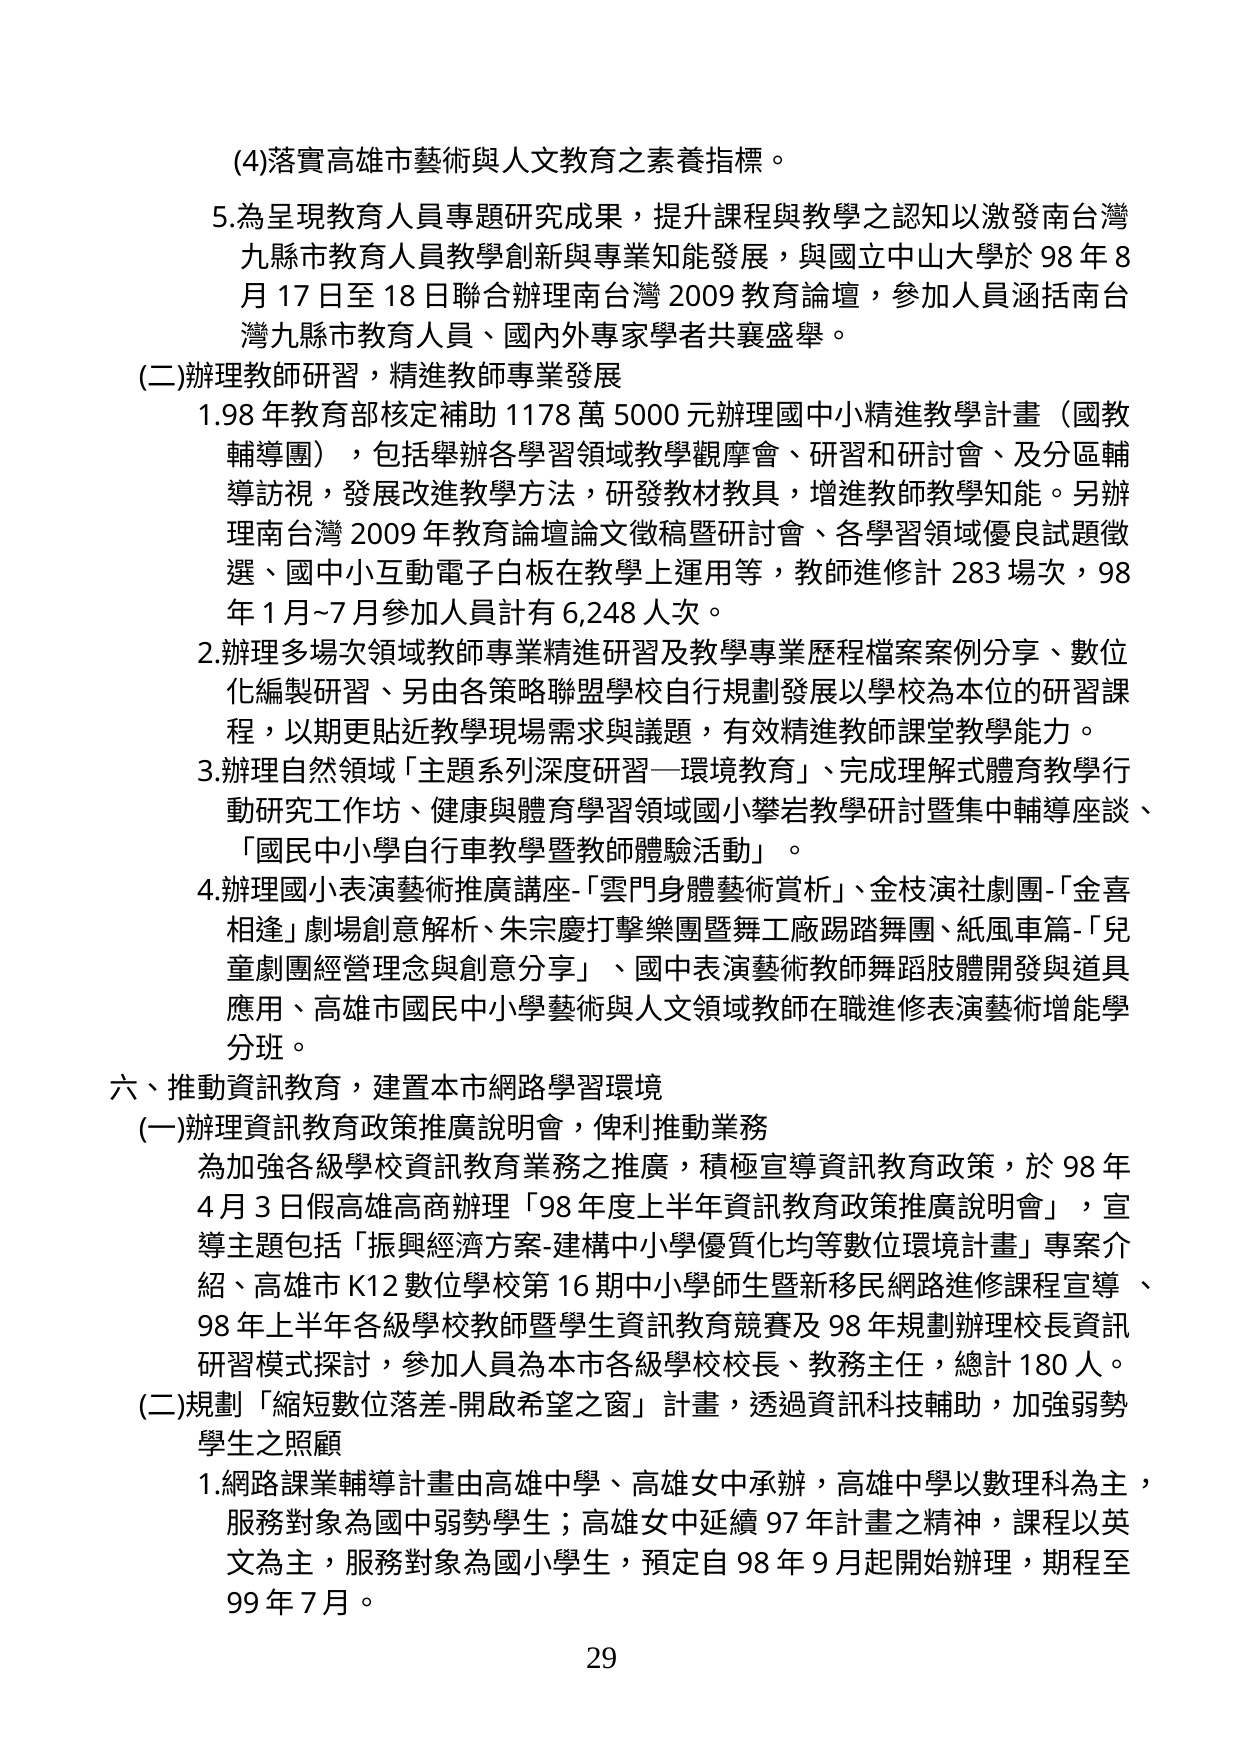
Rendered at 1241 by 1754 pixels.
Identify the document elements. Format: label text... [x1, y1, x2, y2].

text 六、推動資訊教育，建置本市網路學習環境 [109, 1067, 1131, 1106]
text 1.網路課業輔導計畫由高雄中學、高雄女中承辦，高雄中學以數理科為主，服務對象為國中弱勢學生；高雄女中延續97年計畫之精神，課程以英文為主，服務對象為國小學生，預定自98年9月起開始辦理，期程至99年7月。 [197, 1463, 1131, 1621]
text 1.98年教育部核定補助1178萬5000元辦理國中小精進教學計畫（國教輔導團），包括舉辦各學習領域教學觀摩會、研習和研討會、及分區輔導訪視，發展改進教學方法，研發教材教具，增進教師教學知能。另辦理南台灣2009年教育論壇論文徵稿暨研討會、各學習領域優良試題徵選、國中小互動電子白板在教學上運用等，教師進修計283場次，98年1月~7月參加人員計有6,248人次。 [197, 394, 1131, 631]
text 5.為呈現教育人員專題研究成果，提升課程與教學之認知以激發南台灣九縣市教育人員教學創新與專業知能發展，與國立中山大學於98年8月17日至18日聯合辦理南台灣2009教育論壇，參加人員涵括南台灣九縣市教育人員、國內外專家學者共襄盛舉。 [211, 196, 1131, 354]
text (二)規劃「縮短數位落差-開啟希望之窗」計畫，透過資訊科技輔助，加強弱勢學生之照顧 [138, 1383, 1131, 1463]
text 4.辦理國小表演藝術推廣講座-「雲門身體藝術賞析」、金枝演社劇團-「金喜相逢」劇場創意解析、朱宗慶打擊樂團暨舞工廠踢踏舞團、紙風車篇-「兒童劇團經營理念與創意分享」、國中表演藝術教師舞蹈肢體開發與道具應用、高雄市國民中小學藝術與人文領域教師在職進修表演藝術增能學分班。 [197, 869, 1131, 1067]
text 3.辦理自然領域「主題系列深度研習─環境教育」、完成理解式體育教學行動研究工作坊、健康與體育學習領域國小攀岩教學研討暨集中輔導座談、「國民中小學自行車教學暨教師體驗活動」。 [197, 750, 1131, 869]
text 為加強各級學校資訊教育業務之推廣，積極宣導資訊教育政策，於98年4月3日假高雄高商辦理「98年度上半年資訊教育政策推廣說明會」，宣導主題包括「振興經濟方案-建構中小學優質化均等數位環境計畫」專案介紹、高雄市K12數位學校第16期中小學師生暨新移民網路進修課程宣導、98年上半年各級學校教師暨學生資訊教育競賽及98年規劃辦理校長資訊研習模式探討，參加人員為本市各級學校校長、教務主任，總計180人。 [197, 1146, 1131, 1383]
text 2.辦理多場次領域教師專業精進研習及教學專業歷程檔案案例分享、數位化編製研習、另由各策略聯盟學校自行規劃發展以學校為本位的研習課程，以期更貼近教學現場需求與議題，有效精進教師課堂教學能力。 [197, 631, 1131, 750]
text (二)辦理教師研習，精進教師專業發展 [138, 354, 1131, 394]
text (4)落實高雄市藝術與人文教育之素養指標。 [233, 121, 1131, 196]
text (一)辦理資訊教育政策推廣說明會，俾利推動業務 [138, 1106, 1131, 1146]
